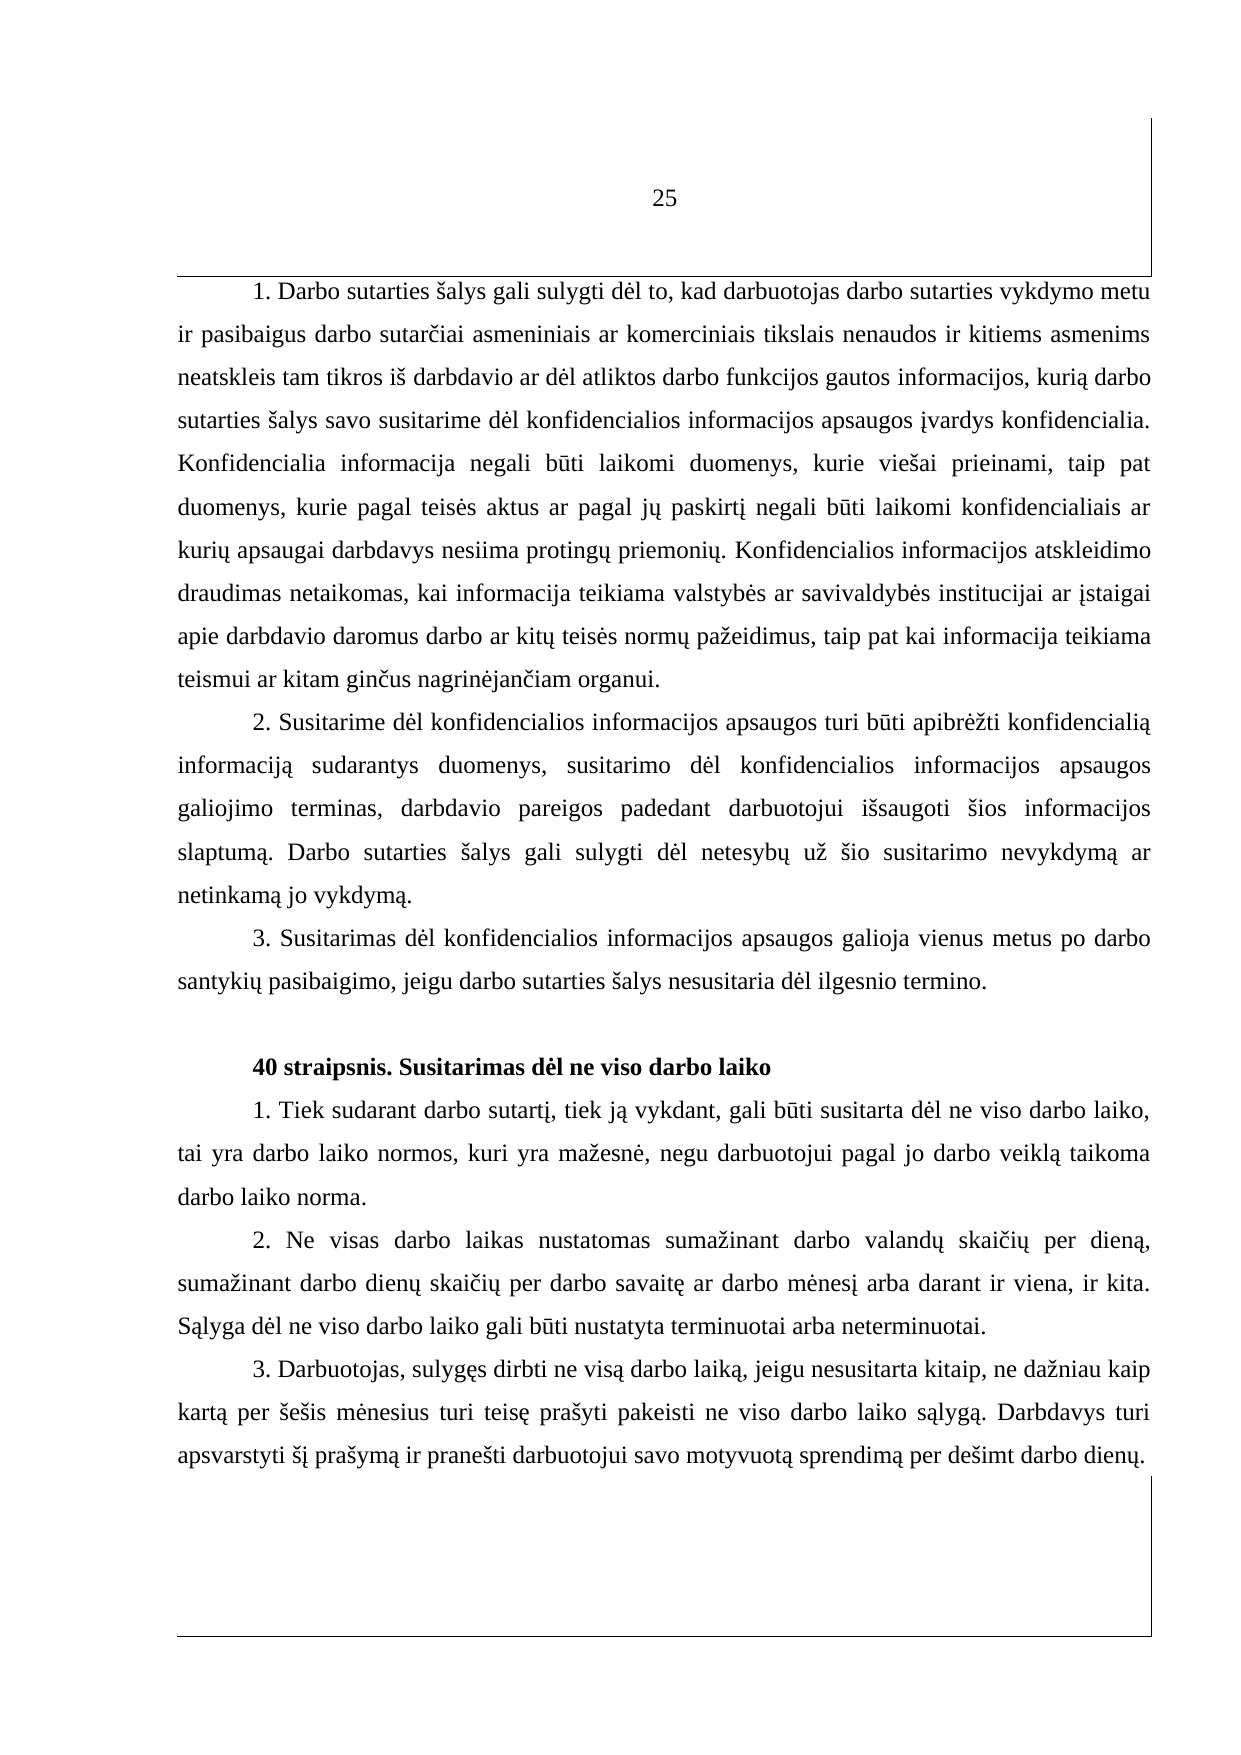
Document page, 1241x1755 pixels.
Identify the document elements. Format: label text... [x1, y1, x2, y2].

text 2. Susitarime dėl konfidencialios informacijos apsaugos turi būti apibrėžti konfidencialią informaciją sudarantys duomenys, susitarimo dėl konfidencialios informacijos apsaugos galiojimo terminas, darbdavio pareigos padedant darbuotojui išsaugoti šios informacijos slaptumą. Darbo sutarties šalys gali sulygti dėl netesybų už šio susitarimo nevykdymą ar netinkamą jo vykdymą. [177, 707, 1152, 908]
text 1. Tiek sudarant darbo sutartį, tiek ją vykdant, gali būti susitarta dėl ne viso darbo laiko, tai yra darbo laiko normos, kuri yra mažesnė, negu darbuotojui pagal jo darbo veiklą taikoma darbo laiko norma. [177, 1095, 1152, 1210]
text 1. Darbo sutarties šalys gali sulygti dėl to, kad darbuotojas darbo sutarties vykdymo metu ir pasibaigus darbo sutarčiai asmeniniais ar komerciniais tikslais nenaudos ir kitiems asmenims neatskleis tam tikros iš darbdavio ar dėl atliktos darbo funkcijos gautos informacijos, kurią darbo sutarties šalys savo susitarime dėl konfidencialios informacijos apsaugos įvardys konfidencialia. Konfidencialia informacija negali būti laikomi duomenys, kurie viešai prieinami, taip pat duomenys, kurie pagal teisės aktus ar pagal jų paskirtį negali būti laikomi konfidencialiais ar kurių apsaugai darbdavys nesiima protingų priemonių. Konfidencialios informacijos atskleidimo draudimas netaikomas, kai informacija teikiama valstybės ar savivaldybės institucijai ar įstaigai apie darbdavio daromus darbo ar kitų teisės normų pažeidimus, taip pat kai informacija teikiama teismui ar kitam ginčus nagrinėjančiam organui. [177, 276, 1152, 693]
text 3. Darbuotojas, sulygęs dirbti ne visą darbo laiką, jeigu nesusitarta kitaip, ne dažniau kaip kartą per šešis mėnesius turi teisę prašyti pakeisti ne viso darbo laiko sąlygą. Darbdavys turi apsvarstyti šį prašymą ir pranešti darbuotojui savo motyvuotą sprendimą per dešimt darbo dienų. [177, 1354, 1152, 1469]
text 3. Susitarimas dėl konfidencialios informacijos apsaugos galioja vienus metus po darbo santykių pasibaigimo, jeigu darbo sutarties šalys nesusitaria dėl ilgesnio termino. [177, 923, 1152, 995]
text 2. Ne visas darbo laikas nustatomas sumažinant darbo valandų skaičių per dieną, sumažinant darbo dienų skaičių per darbo savaitę ar darbo mėnesį arba darant ir viena, ir kita. Sąlyga dėl ne viso darbo laiko gali būti nustatyta terminuotai arba neterminuotai. [177, 1225, 1152, 1340]
subtitle 40 straipsnis. Susitarimas dėl ne viso darbo laiko [177, 1052, 1152, 1081]
